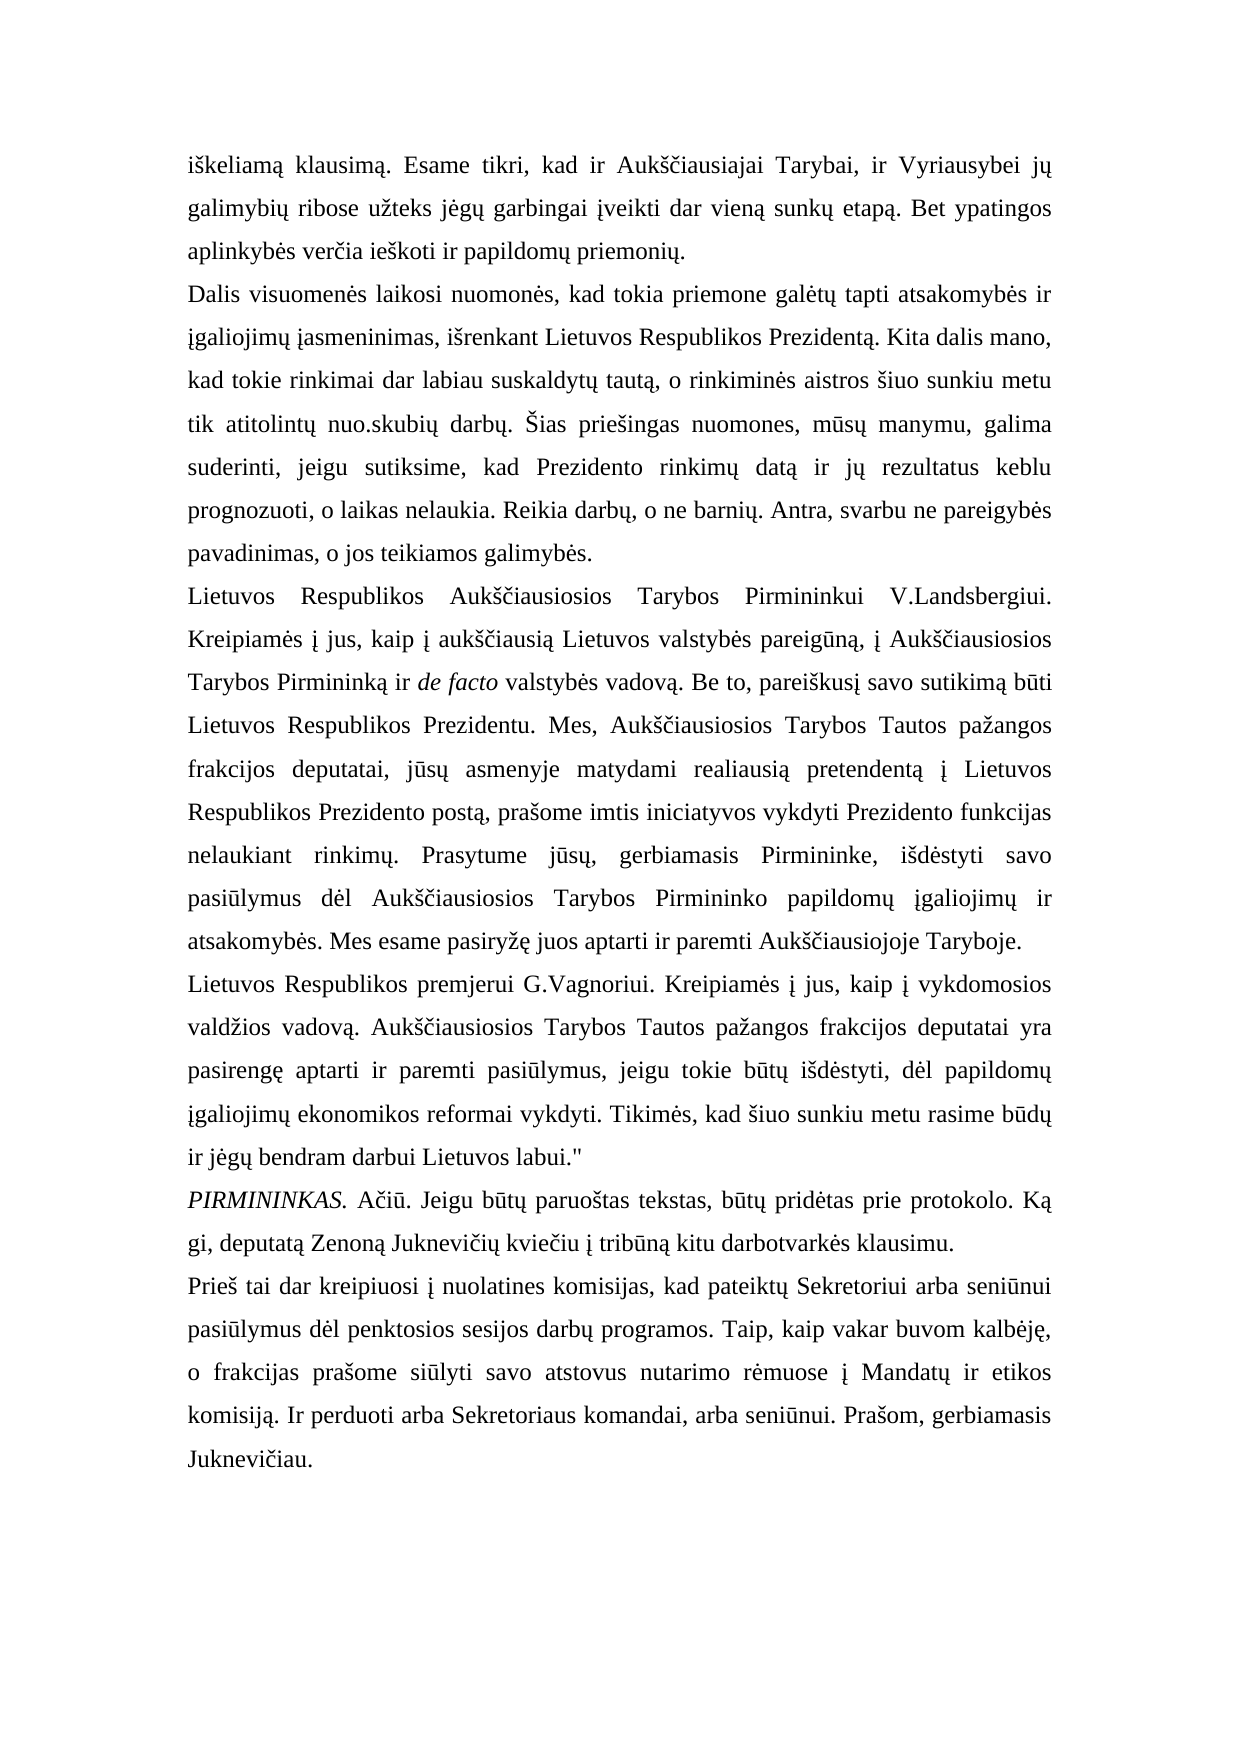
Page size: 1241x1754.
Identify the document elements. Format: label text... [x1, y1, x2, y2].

text Prieš tai dar kreipiuosi į nuolatines komisijas, kad pateiktų Sekretoriui arba seniūnui pasiūlymus dėl penktosios sesijos darbų programos. Taip, kaip vakar buvom kalbėję, o frakcijas prašome siūlyti savo atstovus nutarimo rėmuose į Mandatų ir etikos komisiją. Ir perduoti arba Sekretoriaus komandai, arba seniūnui. Prašom, gerbiamasis Juknevičiau. [187, 1271, 1053, 1472]
text Dalis visuomenės laikosi nuomonės, kad tokia priemone galėtų tapti atsakomybės ir įgaliojimų įasmeninimas, išrenkant Lietuvos Respublikos Prezidentą. Kita dalis mano, kad tokie rinkimai dar labiau suskaldytų tautą, o rinkiminės aistros šiuo sunkiu metu tik atitolintų nuo.skubių darbų. Šias priešingas nuomones, mūsų manymu, galima suderinti, jeigu sutiksime, kad Prezidento rinkimų datą ir jų rezultatus keblu prognozuoti, o laikas nelaukia. Reikia darbų, o ne barnių. Antra, svarbu ne pareigybės pavadinimas, o jos teikiamos galimybės. [187, 279, 1053, 567]
text iškeliamą klausimą. Esame tikri, kad ir Aukščiausiajai Tarybai, ir Vyriausybei jų galimybių ribose užteks jėgų garbingai įveikti dar vieną sunkų etapą. Bet ypatingos aplinkybės verčia ieškoti ir papildomų priemonių. [187, 150, 1053, 265]
text Lietuvos Respublikos Aukščiausiosios Tarybos Pirmininkui V.Landsbergiui. Kreipiamės į jus, kaip į aukščiausią Lietuvos valstybės pareigūną, į Aukščiausiosios Tarybos Pirmininką ir de facto valstybės vadovą. Be to, pareiškusį savo sutikimą būti Lietuvos Respublikos Prezidentu. Mes, Aukščiausiosios Tarybos Tautos pažangos frakcijos deputatai, jūsų asmenyje matydami realiausią pretendentą į Lietuvos Respublikos Prezidento postą, prašome imtis iniciatyvos vykdyti Prezidento funkcijas nelaukiant rinkimų. Prasytume jūsų, gerbiamasis Pirmininke, išdėstyti savo pasiūlymus dėl Aukščiausiosios Tarybos Pirmininko papildomų įgaliojimų ir atsakomybės. Mes esame pasiryžę juos aptarti ir paremti Aukščiausiojoje Taryboje. [187, 581, 1053, 955]
text PIRMININKAS. Ačiū. Jeigu būtų paruoštas tekstas, būtų pridėtas prie protokolo. Ką gi, deputatą Zenoną Juknevičių kviečiu į tribūną kitu darbotvarkės klausimu. [187, 1185, 1053, 1257]
text Lietuvos Respublikos premjerui G.Vagnoriui. Kreipiamės į jus, kaip į vykdomosios valdžios vadovą. Aukščiausiosios Tarybos Tautos pažangos frakcijos deputatai yra pasirengę aptarti ir paremti pasiūlymus, jeigu tokie būtų išdėstyti, dėl papildomų įgaliojimų ekonomikos reformai vykdyti. Tikimės, kad šiuo sunkiu metu rasime būdų ir jėgų bendram darbui Lietuvos labui." [187, 969, 1053, 1171]
